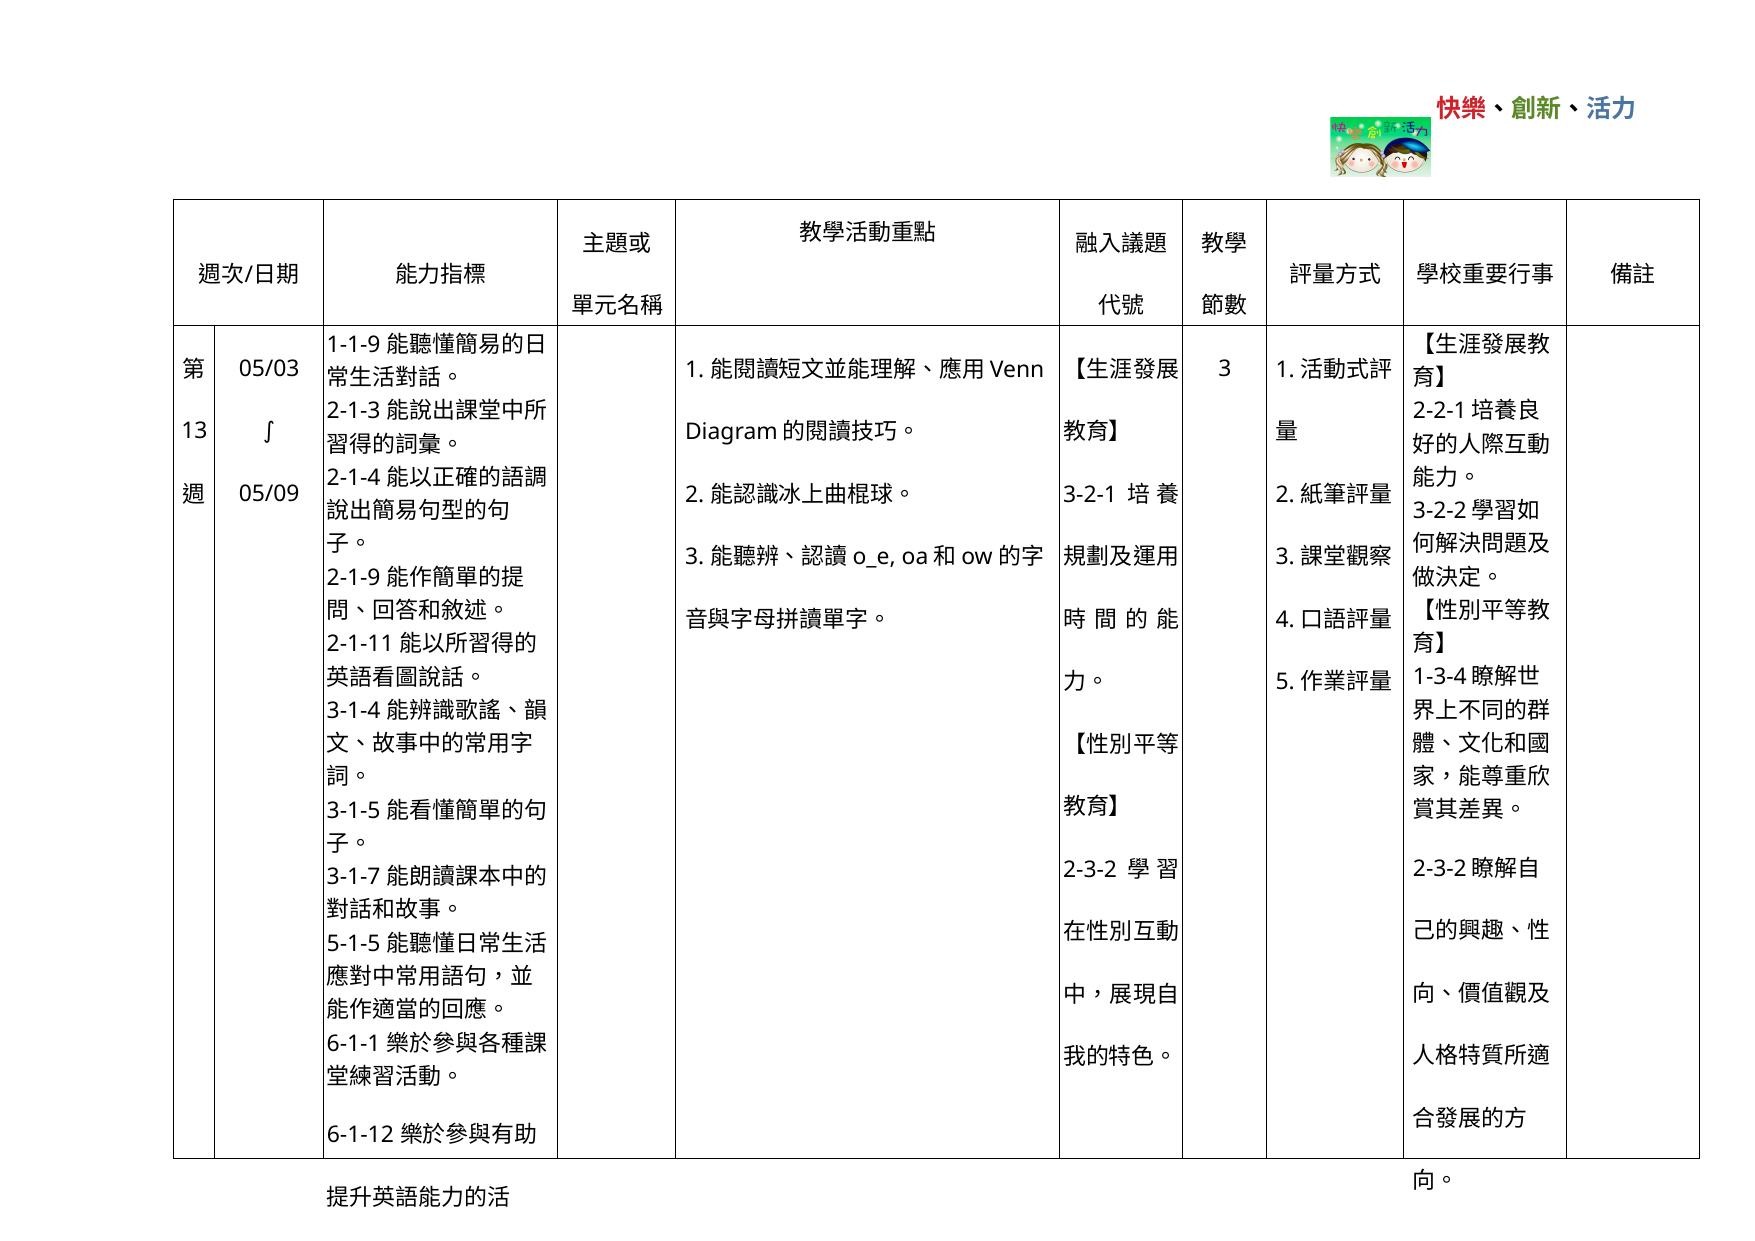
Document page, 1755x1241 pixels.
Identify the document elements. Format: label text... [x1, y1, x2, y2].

table_cell 1. 活動式評量 2. 紙筆評量 3. 課堂觀察 4. 口語評量 5. 作業評量 [1267, 326, 1403, 1158]
table_cell [1567, 326, 1699, 1158]
table_header 能力指標 [324, 200, 557, 324]
table_header 融入議題 代號 [1060, 200, 1182, 324]
table_header 主題或 單元名稱 [558, 200, 675, 324]
table_cell 05/03 ∫ 05/09 [215, 326, 323, 1158]
table_cell 第 13 週 [174, 326, 214, 1158]
table_header 教學活動重點 [676, 200, 1059, 324]
table_cell 1-1-9 能聽懂簡易的日常生活對話。 2-1-3 能說出課堂中所習得的詞彙。 2-1-4 能以正確的語調說出簡易句型的句子。 2-1-9 能作簡單的提問、回答和敘述。 2-1-11 能以所習得的英語看圖說話。 3-1-4 能辨識歌謠、韻文、故事中的常用字詞。 3-1-5 能看懂簡單的句子。 3-1-7 能朗讀課本中的對話和故事。 5-1-5 能聽懂日常生活應對中常用語句，並能作適當的回應。 6-1-1 樂於參與各種課堂練習活動。 6-1-12 樂於參與有助提升英語能力的活動。 [324, 326, 557, 1158]
table_cell 【生涯發展教育】 2-2-1培養良好的人際互動能力。 3-2-2學習如何解決問題及做決定。 【性別平等教育】 1-3-4瞭解世界上不同的群體、文化和國家，能尊重欣賞其差異。 2-3-2瞭解自己的興趣、性向、價值觀及人格特質所適合發展的方向。 [1404, 326, 1566, 1158]
table_cell 【生涯發展教育】 3-2-1培養規劃及運用時間的能力。 【性別平等教育】 2-3-2學習在性別互動中，展現自我的特色。 [1060, 326, 1182, 1158]
table_header 教學 節數 [1183, 200, 1266, 324]
table_header 備註 [1567, 200, 1699, 324]
table_cell 1. 能閱讀短文並能理解、應用Venn Diagram的閱讀技巧。 2. 能認識冰上曲棍球。 3. 能聽辨、認讀 o_e, oa和 ow 的字音與字母拼讀單字。 [676, 326, 1059, 1158]
table_cell 3 [1183, 326, 1266, 1158]
table_header 評量方式 [1267, 200, 1403, 324]
table_header 學校重要行事 [1404, 200, 1566, 324]
table_header 週次/日期 [174, 200, 323, 324]
table_cell [558, 326, 675, 1158]
